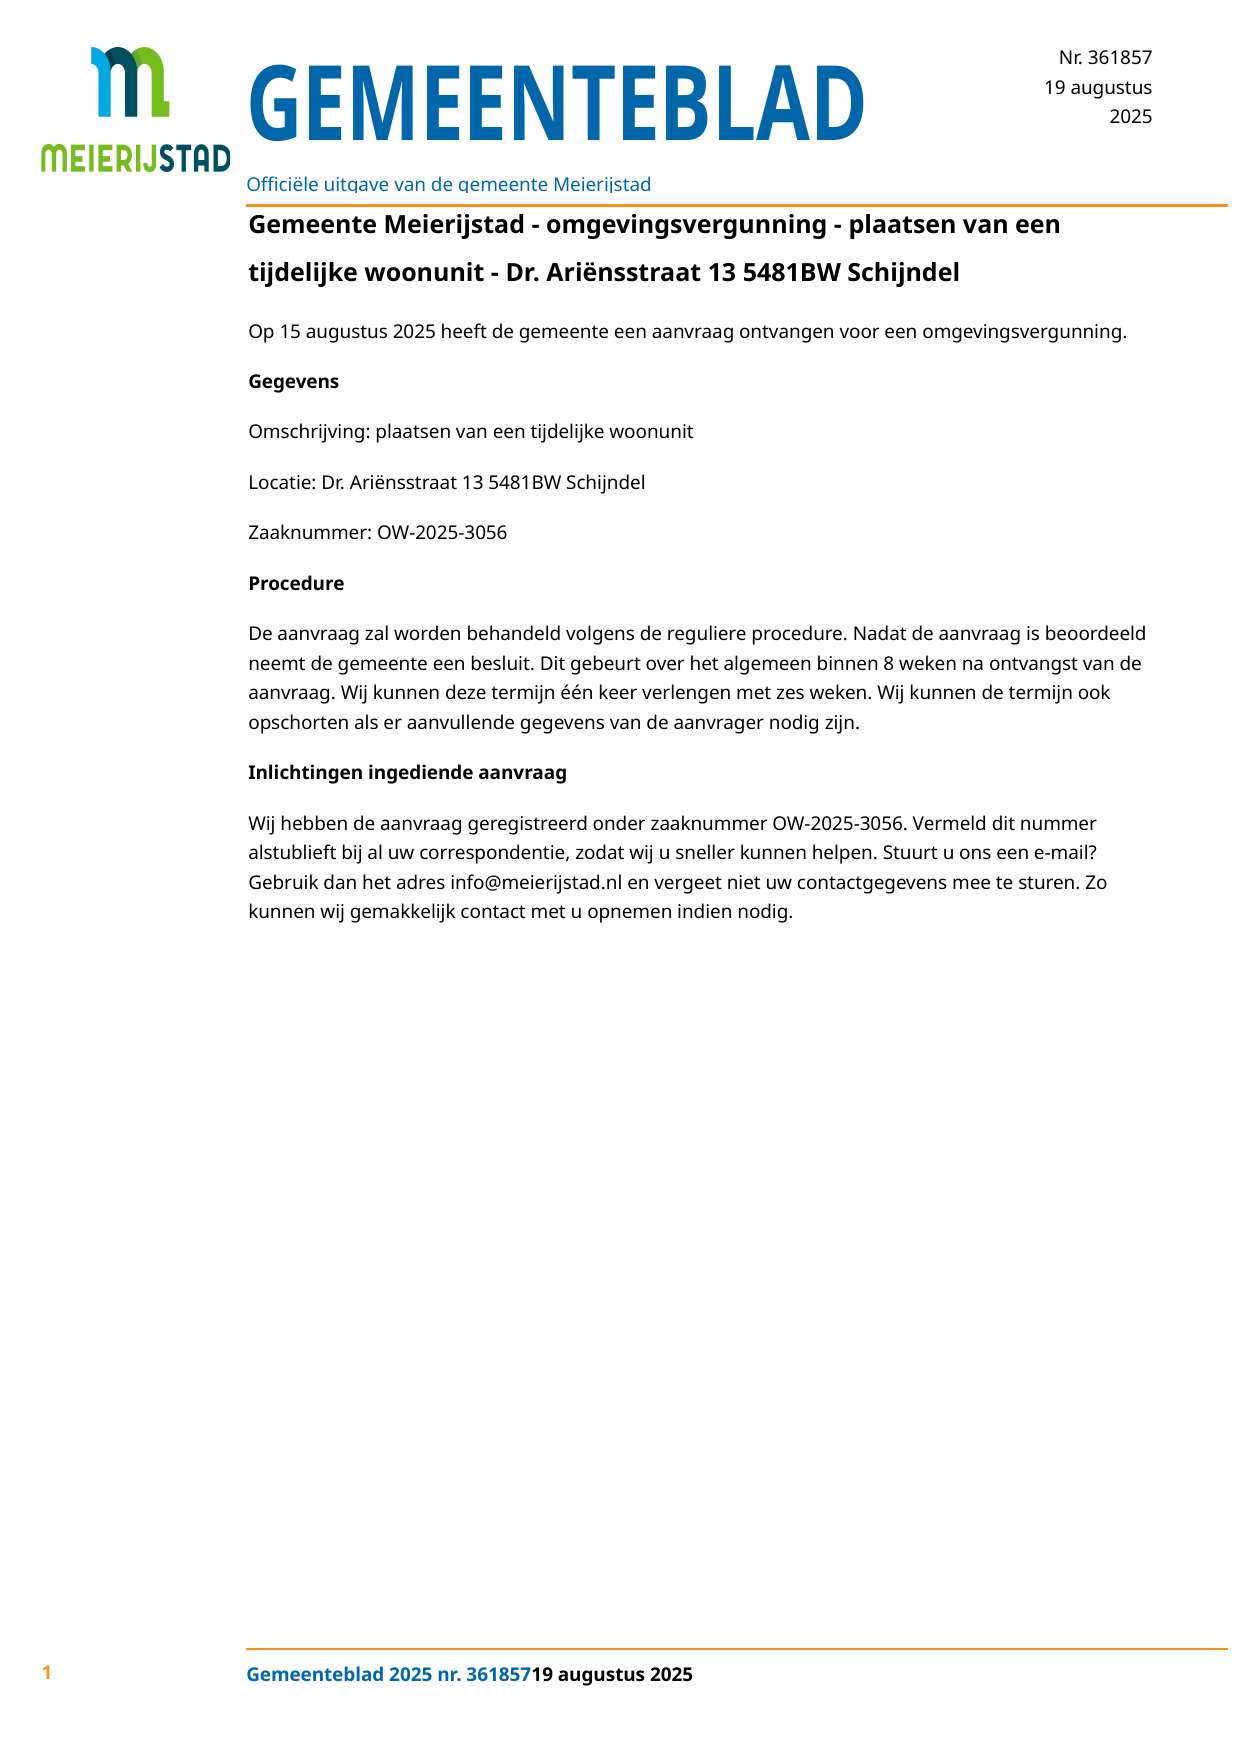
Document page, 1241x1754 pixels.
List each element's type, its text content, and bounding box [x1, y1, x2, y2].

text Locatie: Dr. Ariënsstraat 13 5481BW Schijndel [248, 469, 1152, 495]
text Op 15 augustus 2025 heeft de gemeente een aanvraag ontvangen voor een omgevingsvergunning. [248, 318, 1152, 344]
text Inlichtingen ingediende aanvraag [248, 759, 1152, 785]
picture [41, 47, 231, 172]
text Procedure [248, 570, 1152, 596]
text De aanvraag zal worden behandeld volgens de reguliere procedure. Nadat de aanvraag is beoordeeld neemt de gemeente een besluit. Dit gebeurt over het algemeen binnen 8 weken na ontvangst van de aanvraag. Wij kunnen deze termijn één keer verlengen met zes weken. Wij kunnen de termijn ook opschorten als er aanvullende gegevens van de aanvrager nodig zijn. [248, 620, 1152, 735]
text Zaaknummer: OW-2025-3056 [248, 519, 1152, 545]
text Omschrijving: plaatsen van een tijdelijke woonunit [248, 419, 1152, 444]
text Gemeente Meierijstad - omgevingsvergunning - plaatsen van een tijdelijke woonunit - Dr. Ariënsstraat 13 5481BW Schijndel [248, 207, 1152, 288]
text Wij hebben de aanvraag geregistreerd onder zaaknummer OW-2025-3056. Vermeld dit nummer alstublieft bij al uw correspondentie, zodat wij u sneller kunnen helpen. Stuurt u ons een e-mail? Gebruik dan het adres info@meierijstad.nl en vergeet niet uw contactgegevens mee te sturen. Zo kunnen wij gemakkelijk contact met u opnemen indien nodig. [248, 810, 1152, 924]
text Gegevens [248, 368, 1152, 394]
